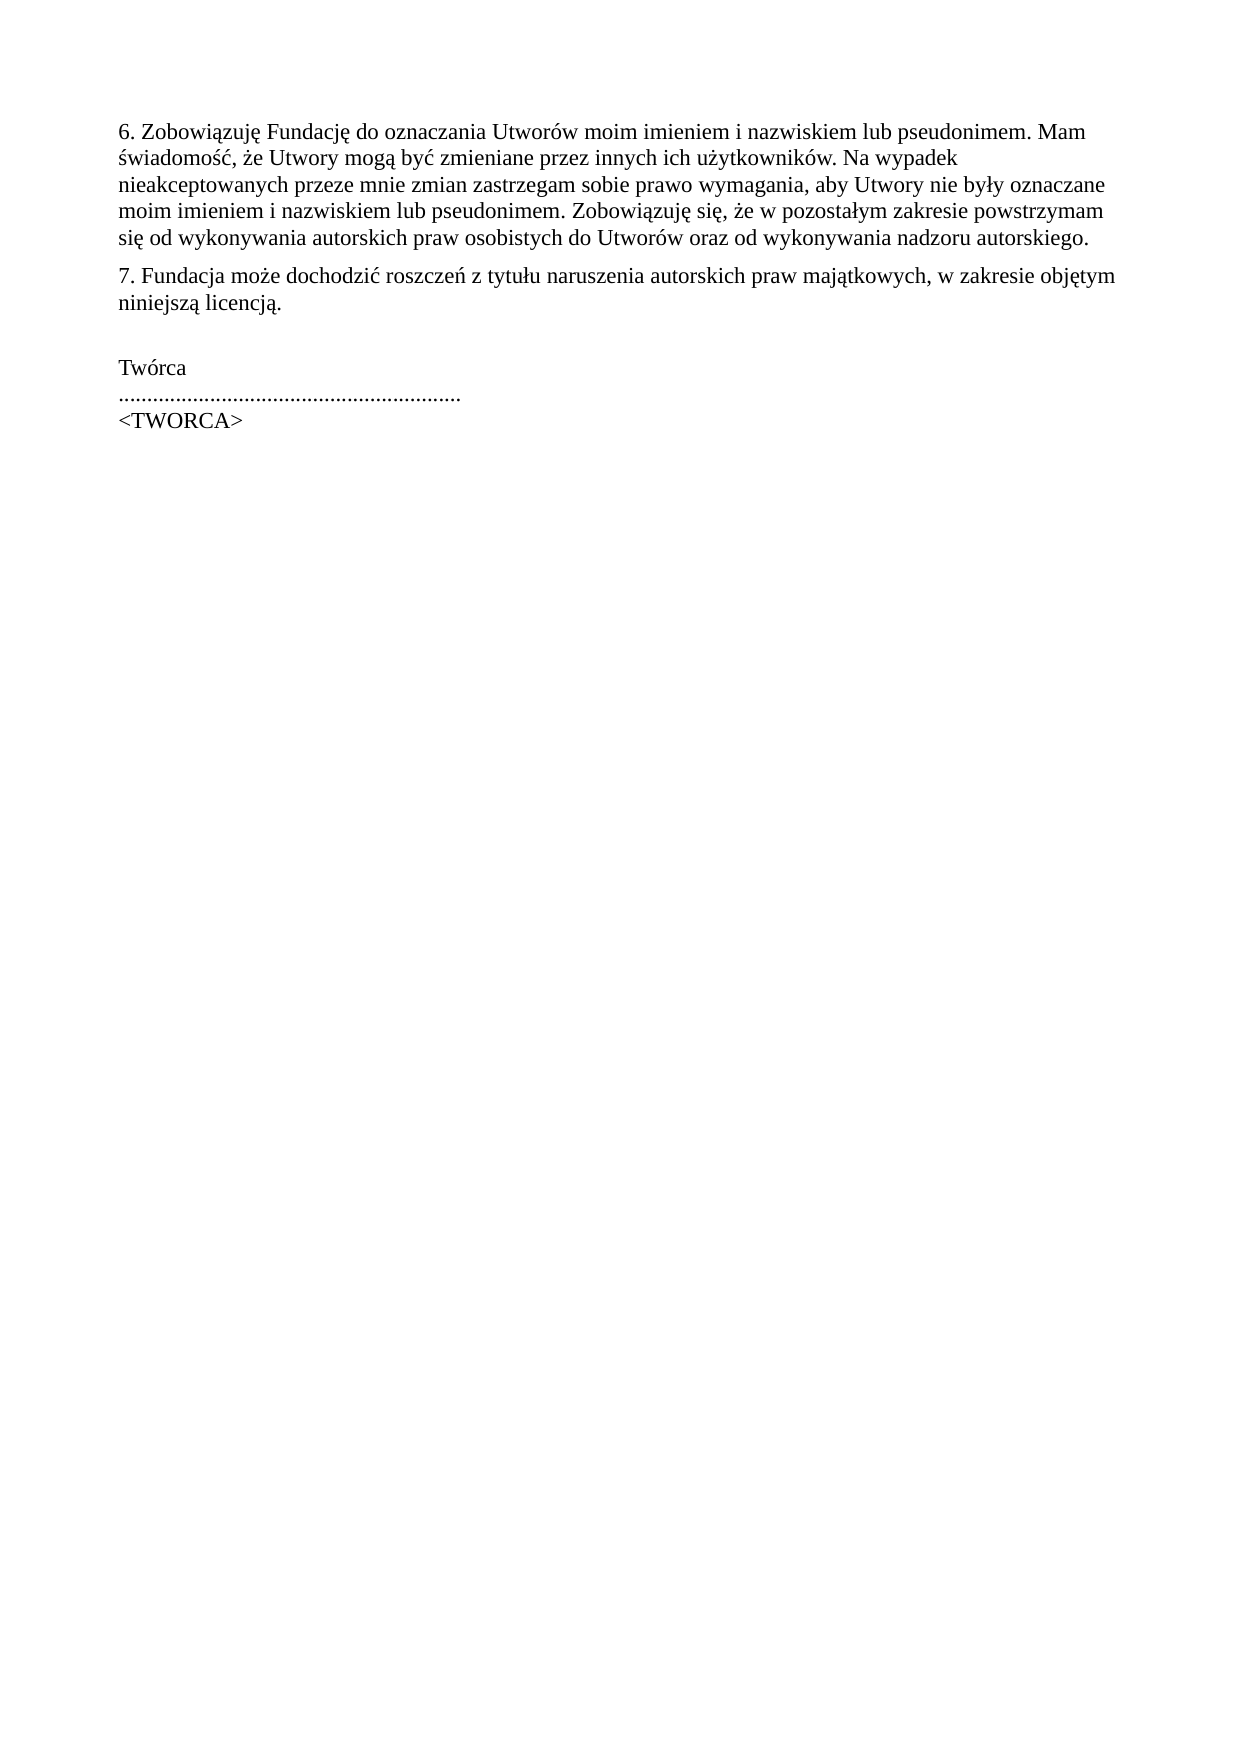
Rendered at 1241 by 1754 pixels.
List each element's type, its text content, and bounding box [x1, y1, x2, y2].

text Twórca ............................................................ <TWORCA> [118, 328, 1122, 433]
text 6. Zobowiązuję Fundację do oznaczania Utworów moim imieniem i nazwiskiem lub pseudonimem. Mam świadomość, że Utwory mogą być zmieniane przez innych ich użytkowników. Na wypadek nieakceptowanych przeze mnie zmian zastrzegam sobie prawo wymagania, aby Utwory nie były oznaczane moim imieniem i nazwiskiem lub pseudonimem. Zobowiązuję się, że w pozostałym zakresie powstrzymam się od wykonywania autorskich praw osobistych do Utworów oraz od wykonywania nadzoru autorskiego. [118, 118, 1122, 250]
text 7. Fundacja może dochodzić roszczeń z tytułu naruszenia autorskich praw majątkowych, w zakresie objętym niniejszą licencją. [118, 262, 1122, 315]
